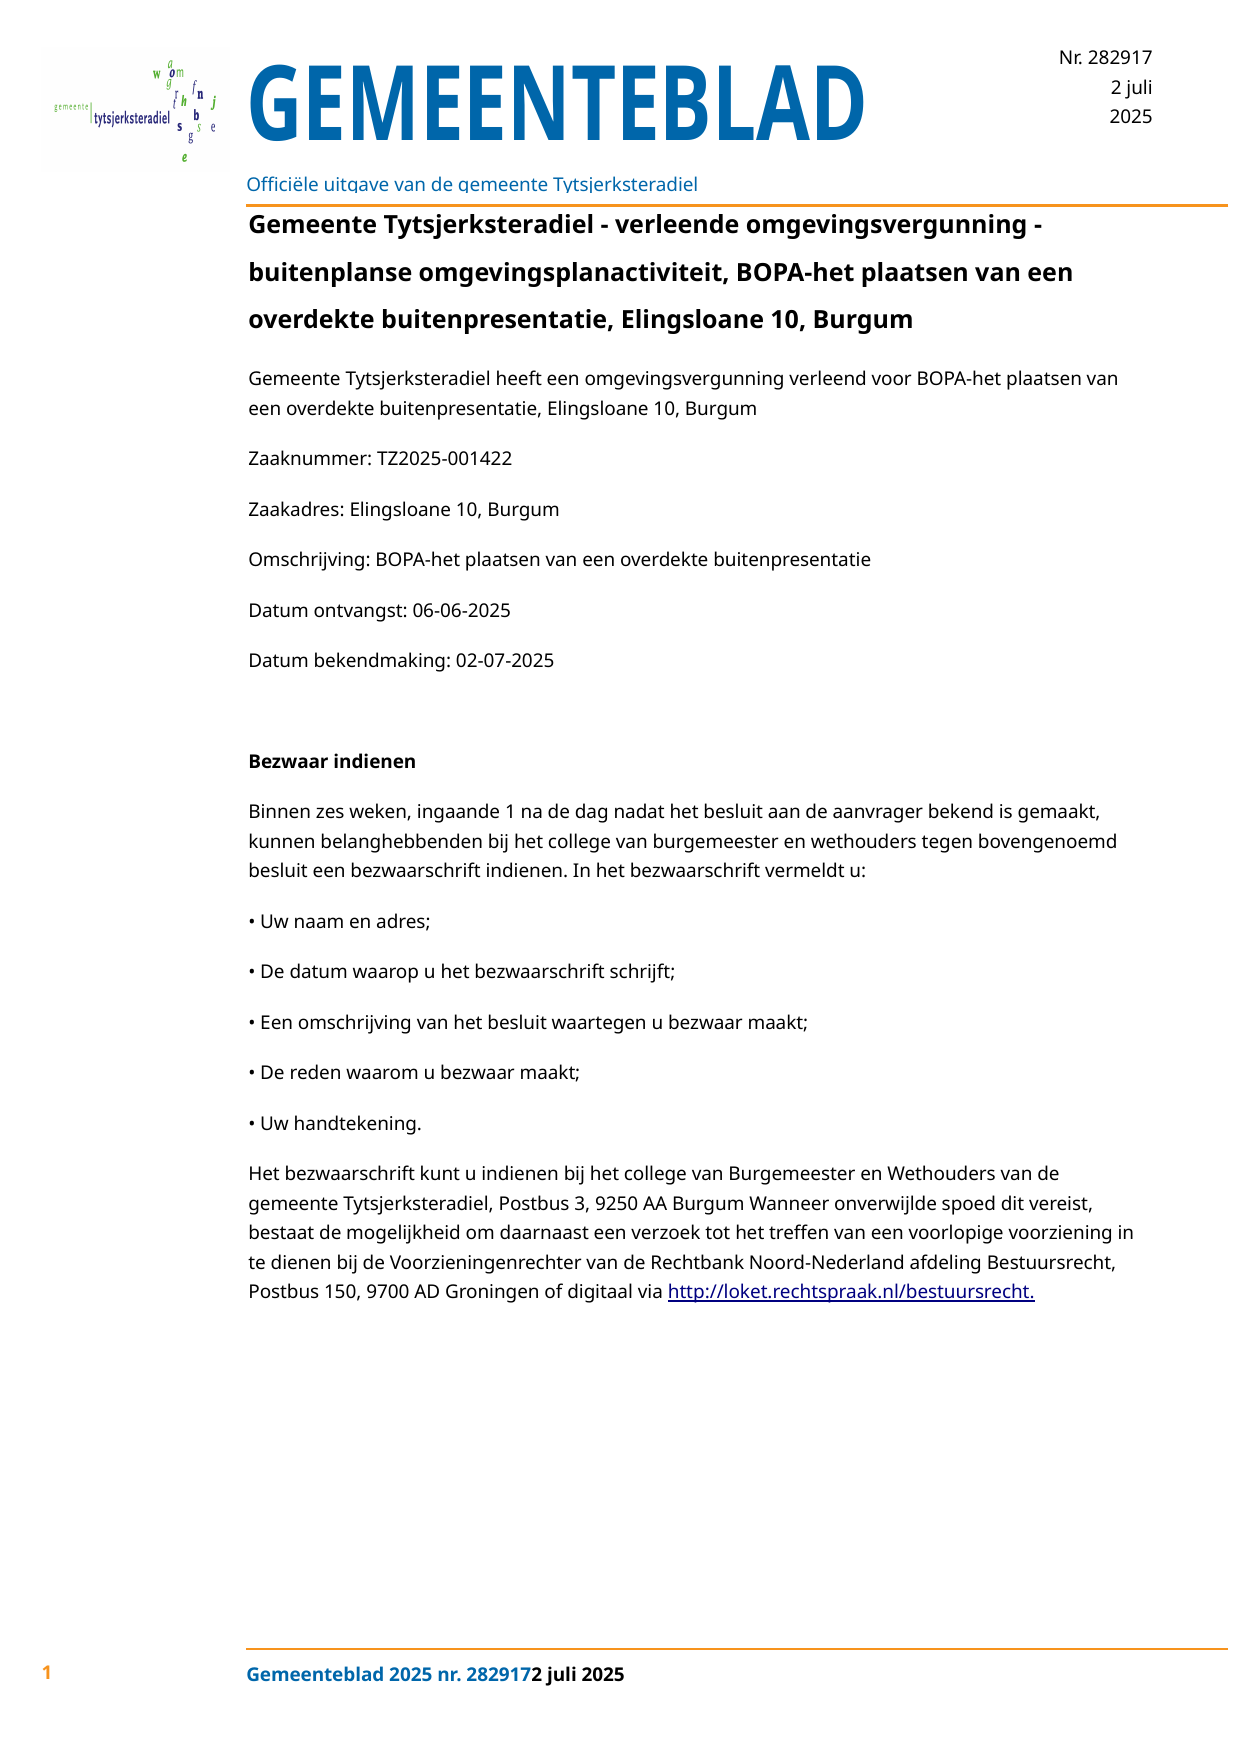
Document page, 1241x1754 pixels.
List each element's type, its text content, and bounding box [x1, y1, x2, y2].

text • De reden waarom u bezwaar maakt; [248, 1059, 1152, 1085]
text Binnen zes weken, ingaande 1 na de dag nadat het besluit aan de aanvrager bekend is gemaakt, kunnen belanghebbenden bij het college van burgemeester en wethouders tegen bovengenoemd besluit een bezwaarschrift indienen. In het bezwaarschrift vermeldt u: [248, 798, 1152, 883]
text • Een omschrijving van het besluit waartegen u bezwaar maakt; [248, 1009, 1152, 1034]
text Zaaknummer: TZ2025-001422 [248, 446, 1152, 471]
text Omschrijving: BOPA-het plaatsen van een overdekte buitenpresentatie [248, 546, 1152, 572]
text • Uw naam en adres; [248, 908, 1152, 934]
text Gemeente Tytsjerksteradiel - verleende omgevingsvergunning - buitenplanse omgevingsplanactiviteit, BOPA-het plaatsen van een overdekte buitenpresentatie, Elingsloane 10, Burgum [248, 207, 1152, 336]
text Zaakadres: Elingsloane 10, Burgum [248, 496, 1152, 522]
text • Uw handtekening. [248, 1110, 1152, 1135]
text Datum bekendmaking: 02-07-2025 [248, 647, 1152, 673]
picture [41, 47, 231, 172]
text • De datum waarop u het bezwaarschrift schrijft; [248, 958, 1152, 984]
text Het bezwaarschrift kunt u indienen bij het college van Burgemeester en Wethouders van de gemeente Tytsjerksteradiel, Postbus 3, 9250 AA Burgum Wanneer onverwijlde spoed dit vereist, bestaat de mogelijkheid om daarnaast een verzoek tot het treffen van een voorlopige voorziening in te dienen bij de Voorzieningenrechter van de Rechtbank Noord-Nederland afdeling Bestuursrecht, Postbus 150, 9700 AD Groningen of digitaal via http://loket.rechtspraak.nl/bestuursrecht. [248, 1160, 1152, 1304]
text Bezwaar indienen [248, 748, 1152, 774]
text Datum ontvangst: 06-06-2025 [248, 597, 1152, 622]
text Gemeente Tytsjerksteradiel heeft een omgevingsvergunning verleend voor BOPA-het plaatsen van een overdekte buitenpresentatie, Elingsloane 10, Burgum [248, 366, 1152, 421]
